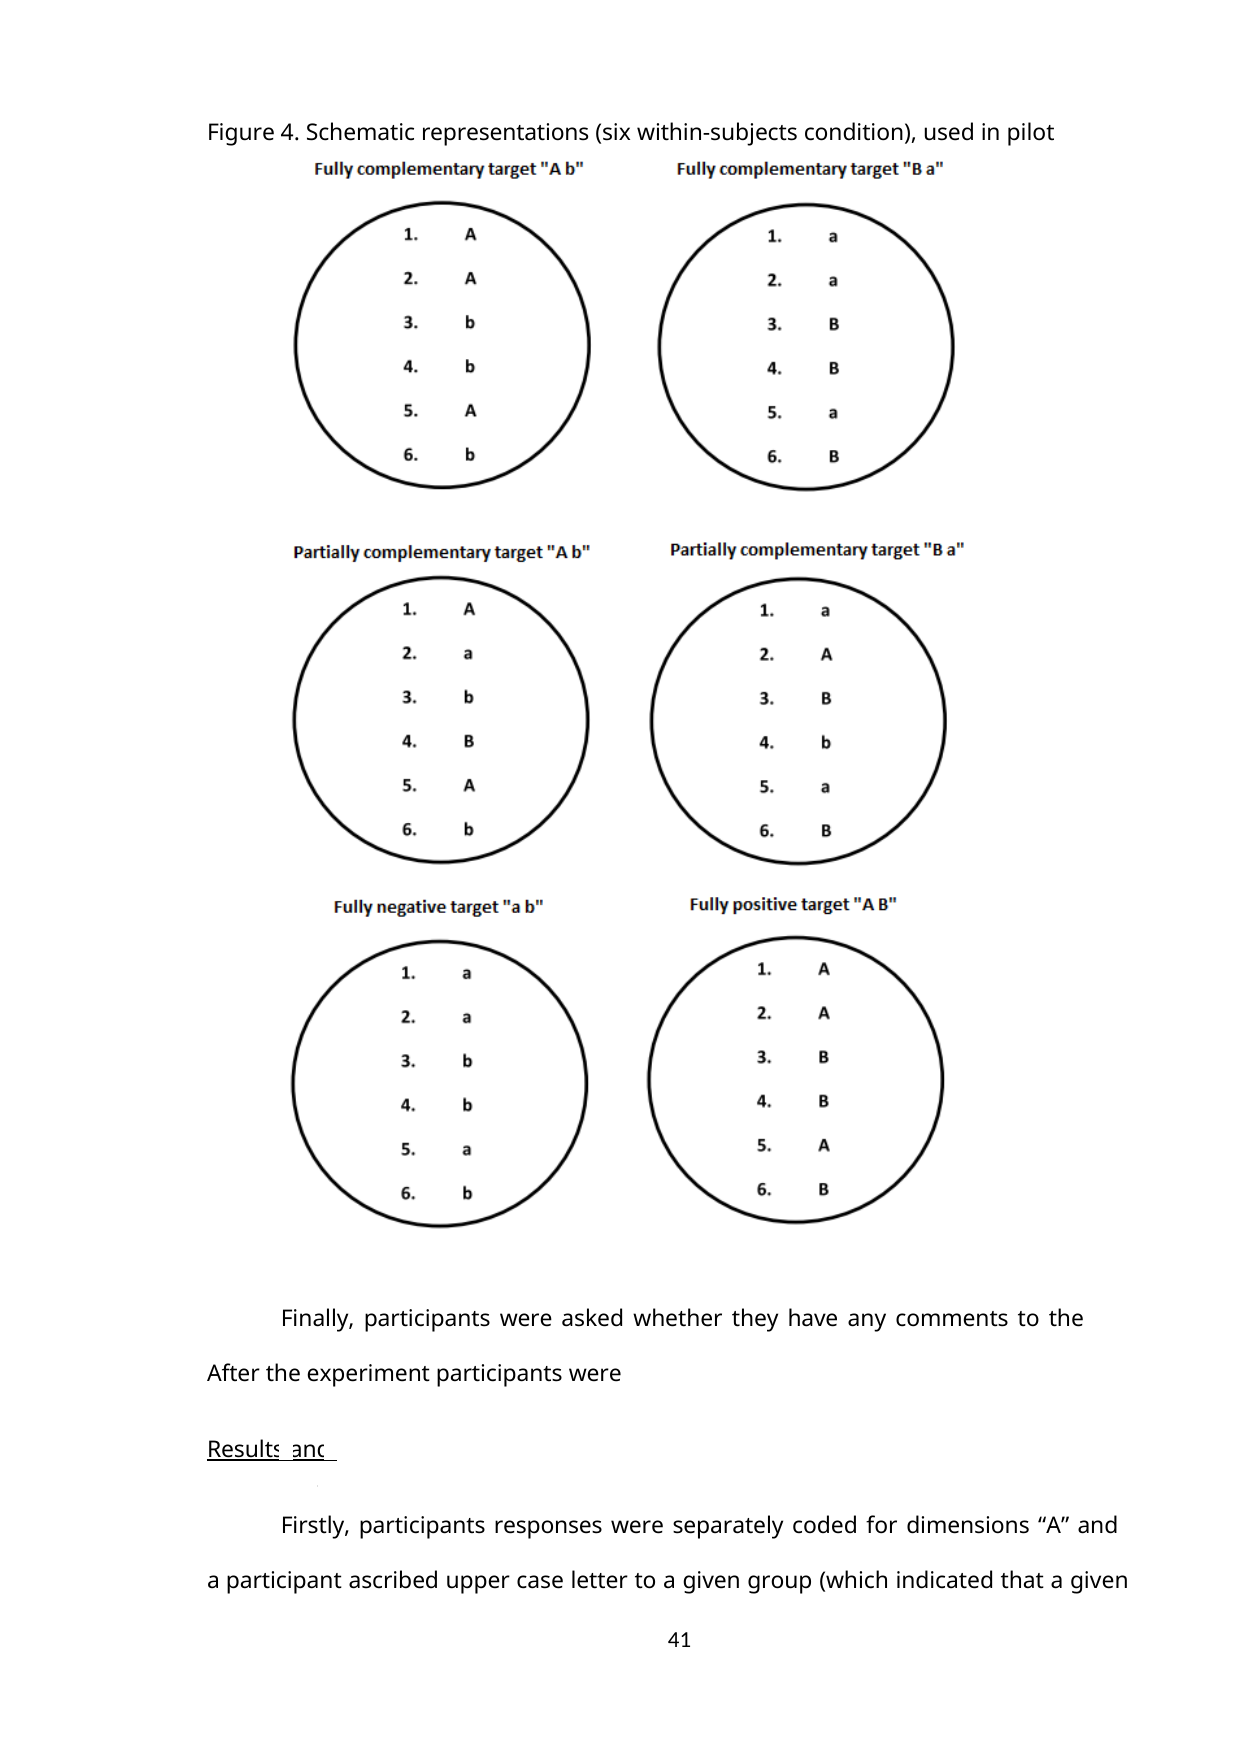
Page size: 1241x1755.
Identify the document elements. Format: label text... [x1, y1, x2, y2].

text 41 [668, 1627, 693, 1652]
text After the experiment participants were debriefed. [207, 1361, 708, 1388]
text Figure 4. Schematic representations (six within-subjects condition), used in pilot study 1. [207, 119, 1107, 147]
text Firstly, participants responses were separately coded for dimensions “A” and “B”. If [281, 1513, 1154, 1540]
text a participant ascribed upper case letter to a given group (which indicated that a given group [207, 1568, 1153, 1595]
text Results and discussion [207, 1437, 279, 1459]
text Finally, participants were asked whether they have any comments to the research. [281, 1305, 1153, 1332]
text Results and discussion [207, 1437, 436, 1464]
text Results and discussion [293, 1437, 324, 1459]
